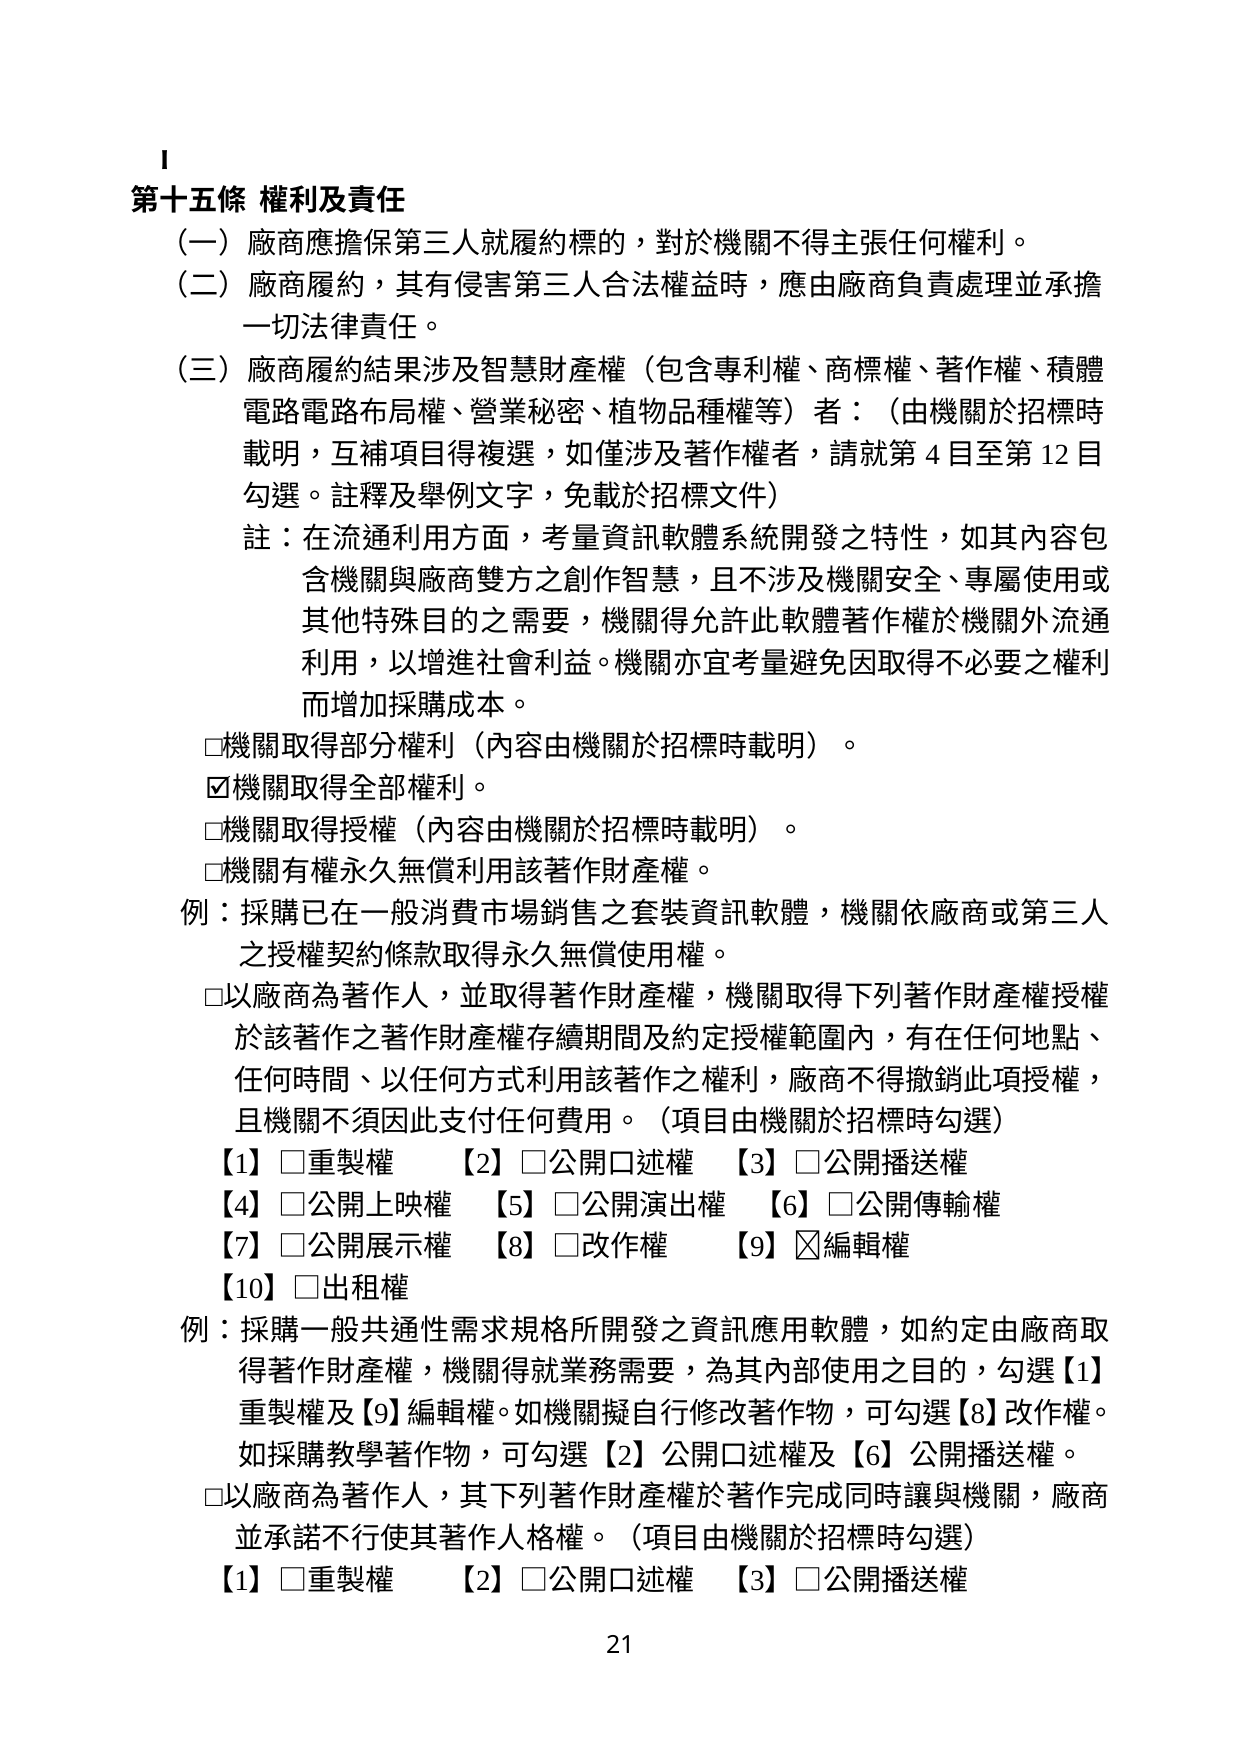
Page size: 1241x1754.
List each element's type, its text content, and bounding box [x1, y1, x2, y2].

text 例：採購已在一般消費市場銷售之套裝資訊軟體，機關依廠商或第三人之授權契約條款取得永久無償使用權。 [180, 890, 1110, 973]
text  [159, 136, 1110, 177]
text （一）廠商應擔保第三人就履約標的，對於機關不得主張任何權利。 [159, 219, 1104, 261]
text 【10】□出租權 [205, 1265, 1110, 1307]
text □以廠商為著作人，其下列著作財產權於著作完成同時讓與機關，廠商並承諾不行使其著作人格權。（項目由機關於招標時勾選） [205, 1473, 1110, 1557]
text □以廠商為著作人，並取得著作財產權，機關取得下列著作財產權授權，於該著作之著作財產權存續期間及約定授權範圍內，有在任何地點、任何時間、以任何方式利用該著作之權利，廠商不得撤銷此項授權，且機關不須因此支付任何費用。（項目由機關於招標時勾選） [205, 973, 1110, 1140]
text 例：採購一般共通性需求規格所開發之資訊應用軟體，如約定由廠商取得著作財產權，機關得就業務需要，為其內部使用之目的，勾選【1】重製權及【9】編輯權。如機關擬自行修改著作物，可勾選【8】改作權。如採購教學著作物，可勾選【2】公開口述權及【6】公開播送權。 [180, 1307, 1110, 1473]
text 【1】□重製權 【2】□公開口述權 【3】□公開播送權 [205, 1557, 1110, 1598]
text （二）廠商履約，其有侵害第三人合法權益時，應由廠商負責處理並承擔一切法律責任。 [159, 261, 1104, 346]
text 【4】□公開上映權 【5】□公開演出權 【6】□公開傳輸權 [205, 1182, 1110, 1223]
text 【7】□公開展示權 【8】□改作權 【9】編輯權 [205, 1223, 1110, 1265]
text 【1】□重製權 【2】□公開口述權 【3】□公開播送權 [205, 1140, 1110, 1182]
text （三）廠商履約結果涉及智慧財產權（包含專利權、商標權、著作權、積體電路電路布局權、營業秘密、植物品種權等）者：（由機關於招標時載明，互補項目得複選，如僅涉及著作權者，請就第4目至第12目勾選。註釋及舉例文字，免載於招標文件） [159, 346, 1104, 515]
text □機關取得部分權利（內容由機關於招標時載明）。 [205, 723, 1110, 765]
text 機關取得全部權利。 [205, 765, 1110, 807]
text 第十五條 權利及責任 [130, 177, 1110, 219]
text □機關取得授權（內容由機關於招標時載明）。 [205, 807, 1110, 848]
text 註：在流通利用方面，考量資訊軟體系統開發之特性，如其內容包含機關與廠商雙方之創作智慧，且不涉及機關安全、專屬使用或其他特殊目的之需要，機關得允許此軟體著作權於機關外流通利用，以增進社會利益。機關亦宜考量避免因取得不必要之權利而增加採購成本。 [242, 515, 1110, 723]
text □機關有權永久無償利用該著作財產權。 [205, 848, 1110, 890]
